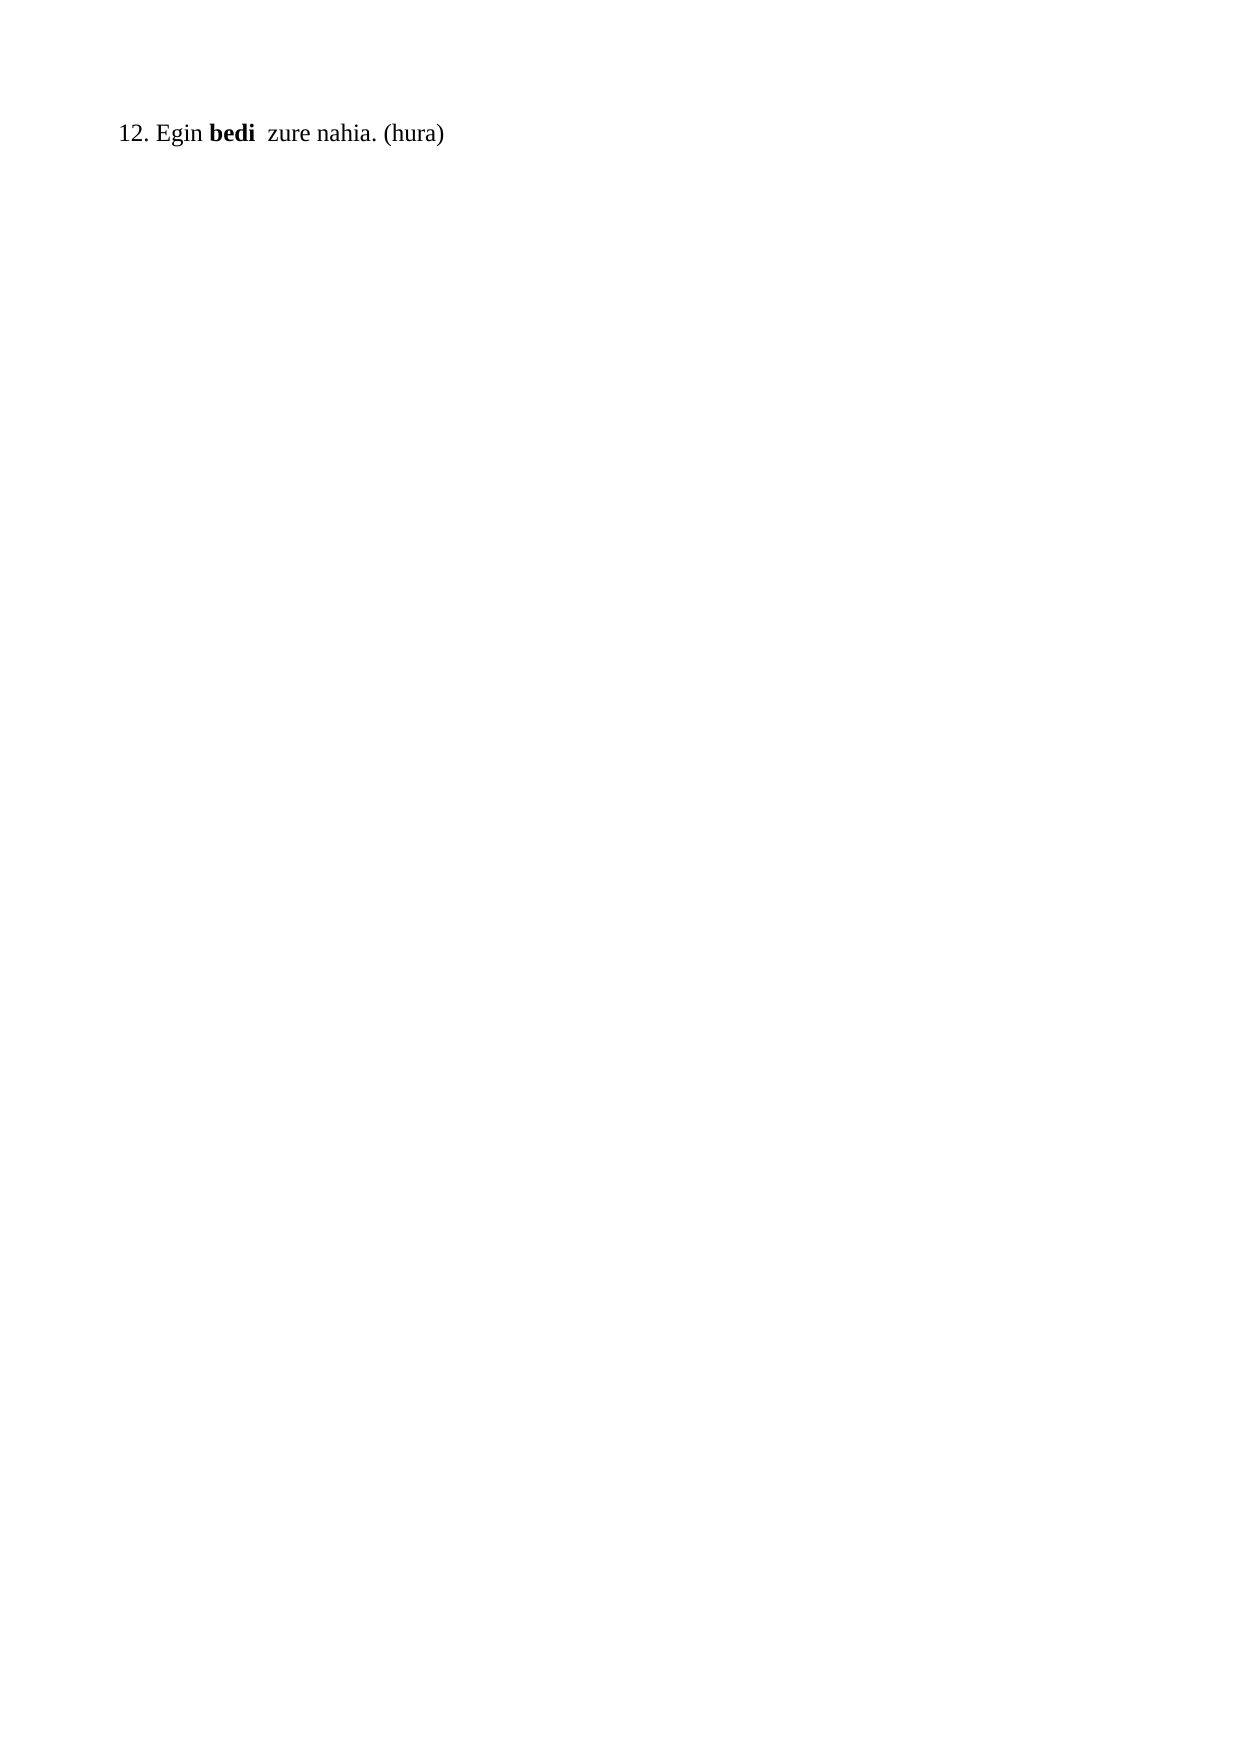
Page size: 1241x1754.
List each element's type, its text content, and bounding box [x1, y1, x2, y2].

text 12. Egin bedi zure nahia. (hura) [118, 118, 1122, 147]
